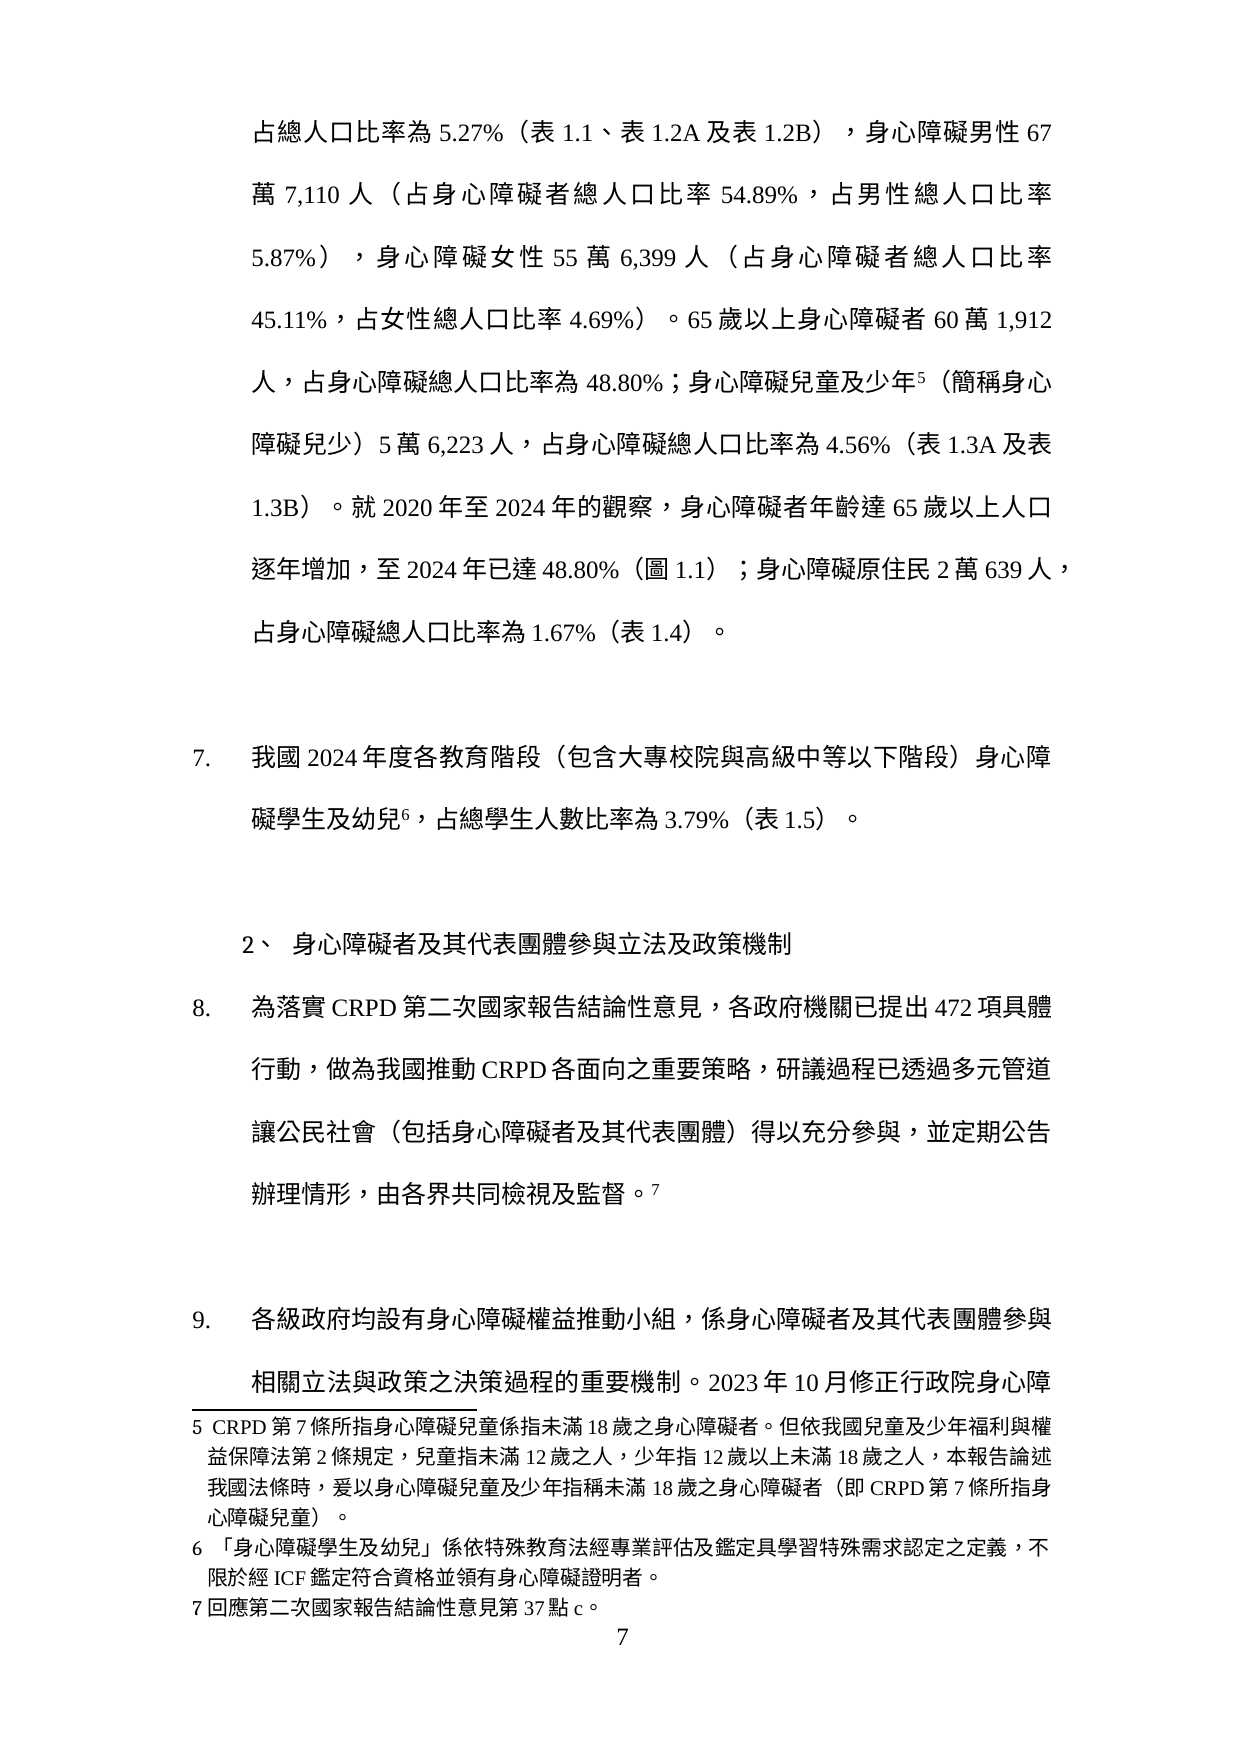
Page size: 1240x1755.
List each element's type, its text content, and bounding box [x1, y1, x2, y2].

list 我國2024年度各教育階段（包含大專校院與高級中等以下階段）身心障礙學生及幼兒，占總學生人數比率為3.79%（表1.5）。 [192, 714, 1052, 839]
list 各級政府均設有身心障礙權益推動小組，係身心障礙者及其代表團體參與相關立法與政策之決策過程的重要機制。2023年10月修正行政院身心障礙者權益推動小組設置要點，明定身心障礙者參與人數比例須至少達整體四分之一，並增加身心障礙兒童或少年代表；2025年身心障礙者權益保障法修正草案明定身心障礙者參與人數比例須至少達整體四分之一，並增加身心障礙兒童或少年代表，同時應確保身心障礙者資訊近用及表意權。經調查2019年至2024年各地方政府身心障礙者權益保障推動小組之組成，身心障礙委員占比已逐漸提升，但尚未全數達四分之一。 [192, 1276, 1052, 1401]
list 回應第二次國家報告結論性意見第37點c。 [192, 1592, 1052, 1622]
list CRPD第7條所指身心障礙兒童係指未滿18歲之身心障礙者。但依我國兒童及少年福利與權益保障法第2條規定，兒童指未滿12歲之人，少年指12歲以上未滿18歲之人，本報告論述我國法條時，爰以身心障礙兒童及少年指稱未滿18歲之身心障礙者（即CRPD第7條所指身心障礙兒童）。 [192, 1410, 1052, 1531]
list 依衛生福利部2024年12月資料顯示，我國約有123萬餘名身心障礙者，占總人口比率為5.27%（表1.1、表1.2A及表1.2B），身心障礙男性67萬7,110人（占身心障礙者總人口比率54.89%，占男性總人口比率5.87%），身心障礙女性55萬6,399人（占身心障礙者總人口比率45.11%，占女性總人口比率4.69%）。65歲以上身心障礙者60萬1,912人，占身心障礙總人口比率為48.80%；身心障礙兒童及少年（簡稱身心障礙兒少）5萬6,223人，占身心障礙總人口比率為4.56%（表1.3A及表1.3B）。就2020年至2024年的觀察，身心障礙者年齡達65歲以上人口逐年增加，至2024年已達48.80%（圖1.1）；身心障礙原住民2萬639人，占身心障礙總人口比率為1.67%（表1.4）。 [192, 89, 1052, 651]
list 「身心障礙學生及幼兒」係依特殊教育法經專業評估及鑑定具學習特殊需求認定之定義，不限於經ICF鑑定符合資格並領有身心障礙證明者。 [192, 1531, 1052, 1592]
list 身心障礙者及其代表團體參與立法及政策機制 [242, 901, 1052, 964]
list 為落實CRPD第二次國家報告結論性意見，各政府機關已提出472項具體行動，做為我國推動CRPD各面向之重要策略，研議過程已透過多元管道讓公民社會（包括身心障礙者及其代表團體）得以充分參與，並定期公告辦理情形，由各界共同檢視及監督。 [192, 964, 1052, 1214]
